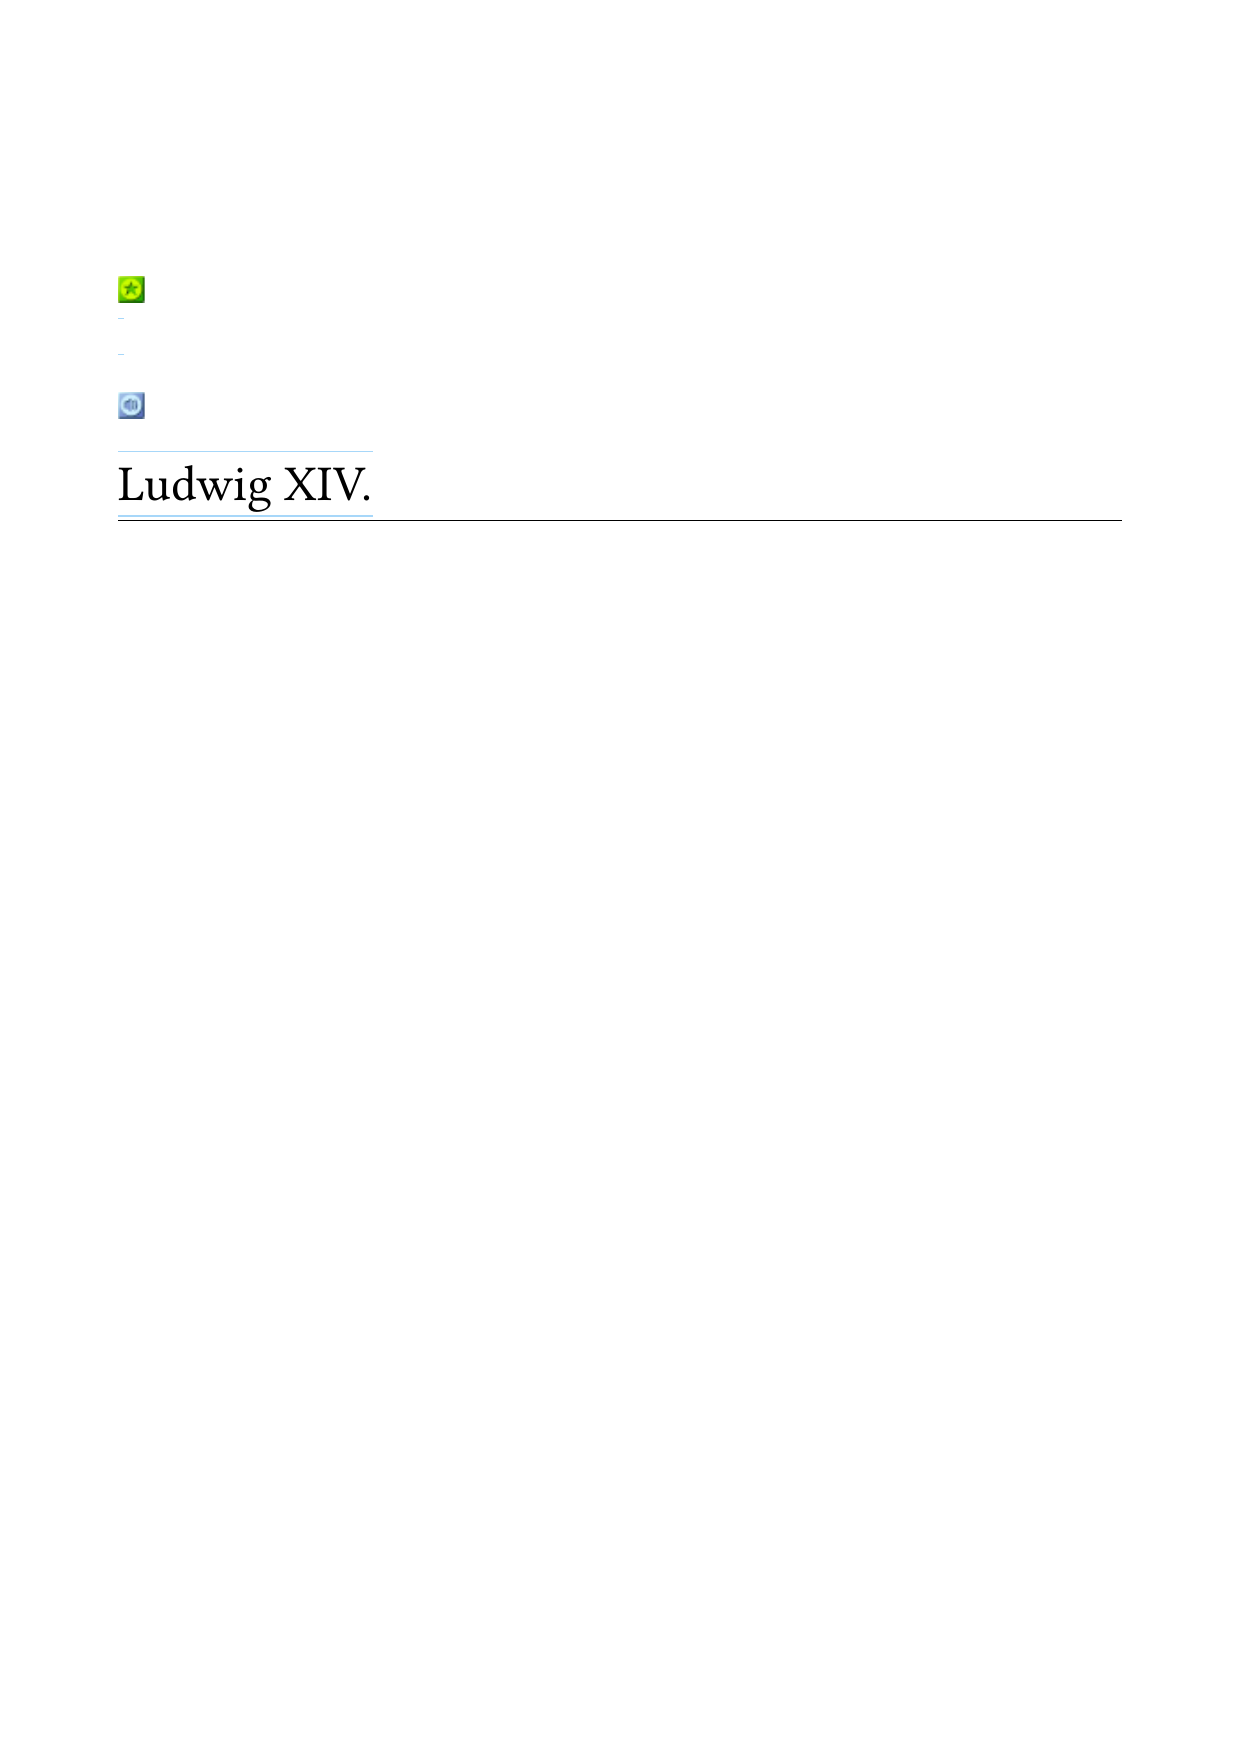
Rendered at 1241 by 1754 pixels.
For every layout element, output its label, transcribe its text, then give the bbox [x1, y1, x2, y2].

picture [118, 392, 145, 419]
picture [118, 276, 145, 303]
subtitle Ludwig XIV. [118, 451, 1122, 520]
